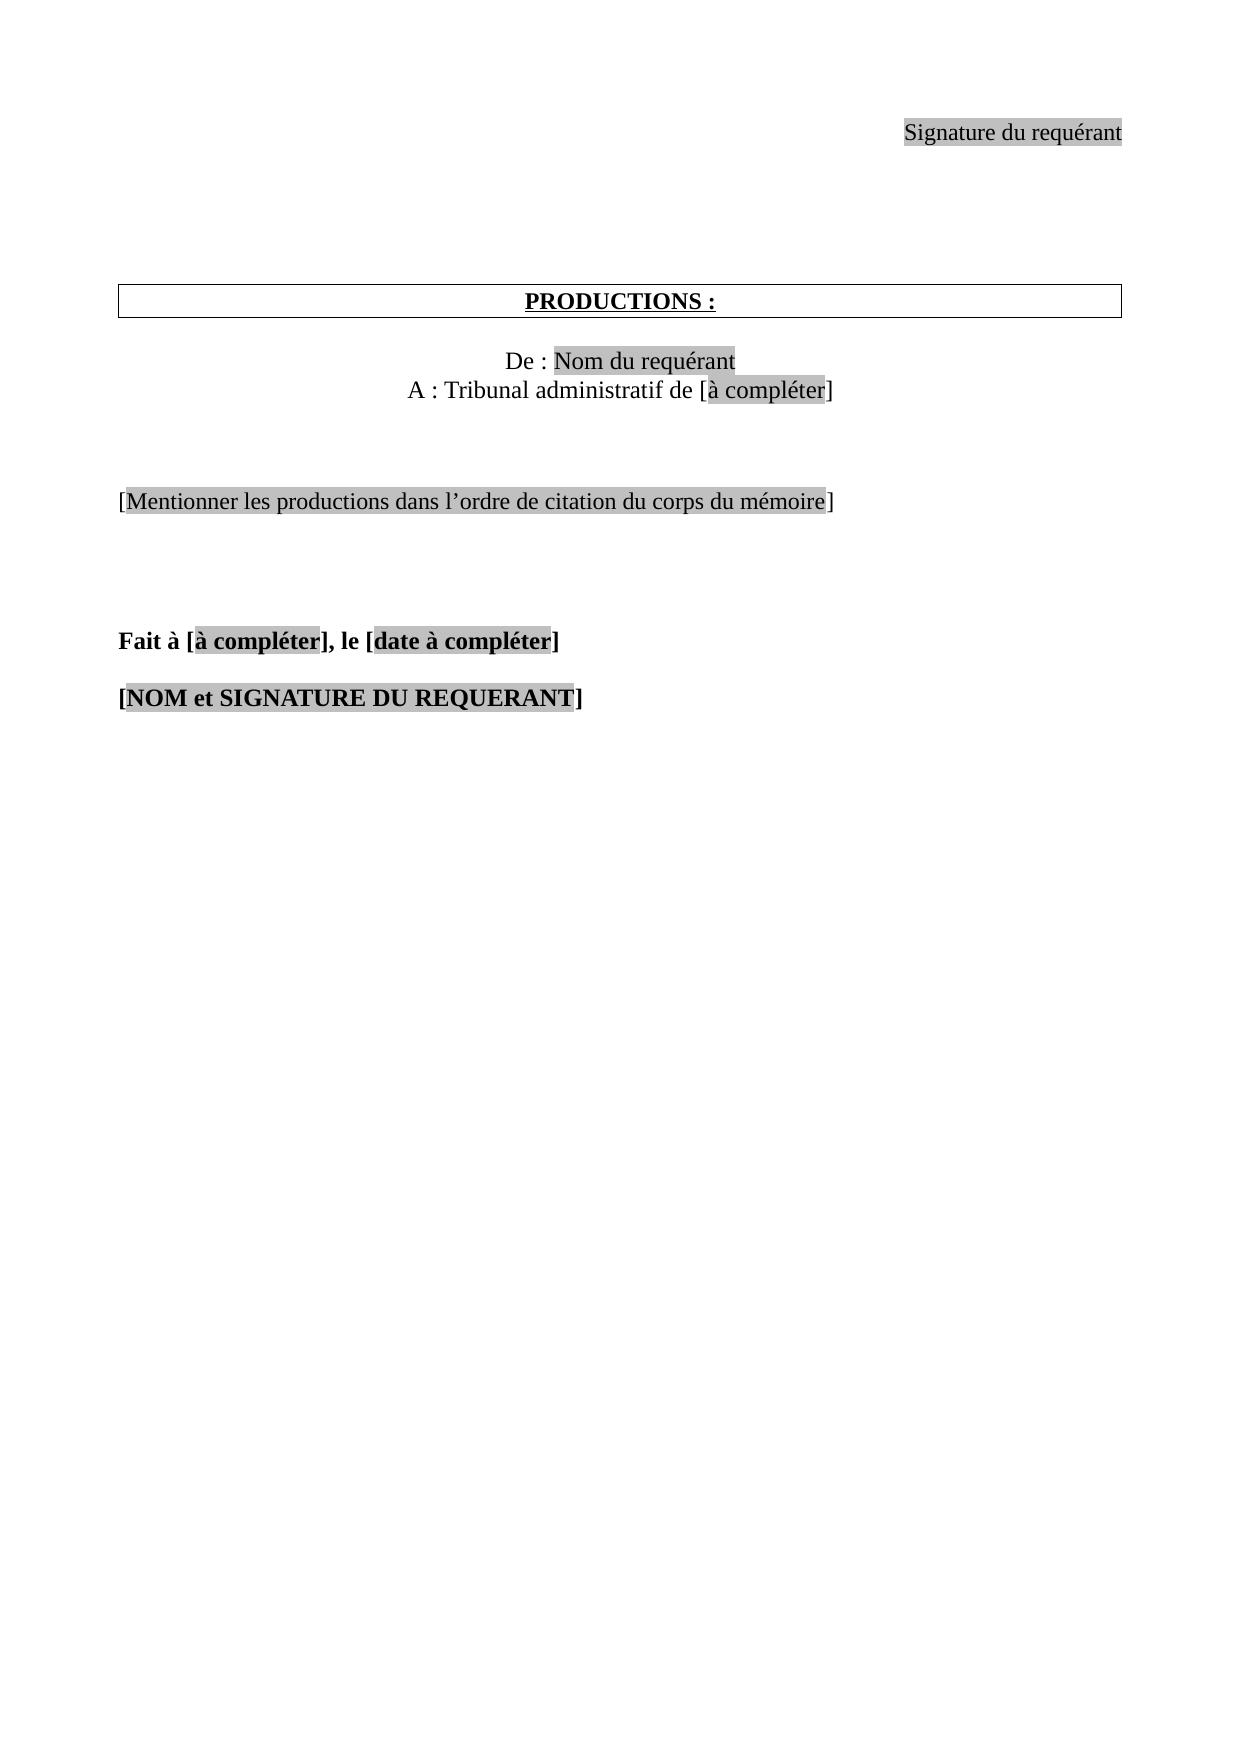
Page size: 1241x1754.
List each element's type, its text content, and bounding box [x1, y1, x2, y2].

text [Mentionner les productions dans l’ordre de citation du corps du mémoire] [118, 487, 1122, 514]
text A : Tribunal administratif de [à compléter] [118, 375, 1122, 404]
text Signature du requérant [118, 118, 1122, 146]
text De : Nom du requérant [118, 346, 1122, 375]
text Fait à [à compléter], le [date à compléter] [118, 626, 1122, 654]
text PRODUCTIONS : [119, 285, 1121, 317]
text [NOM et SIGNATURE DU REQUERANT] [118, 683, 1122, 712]
